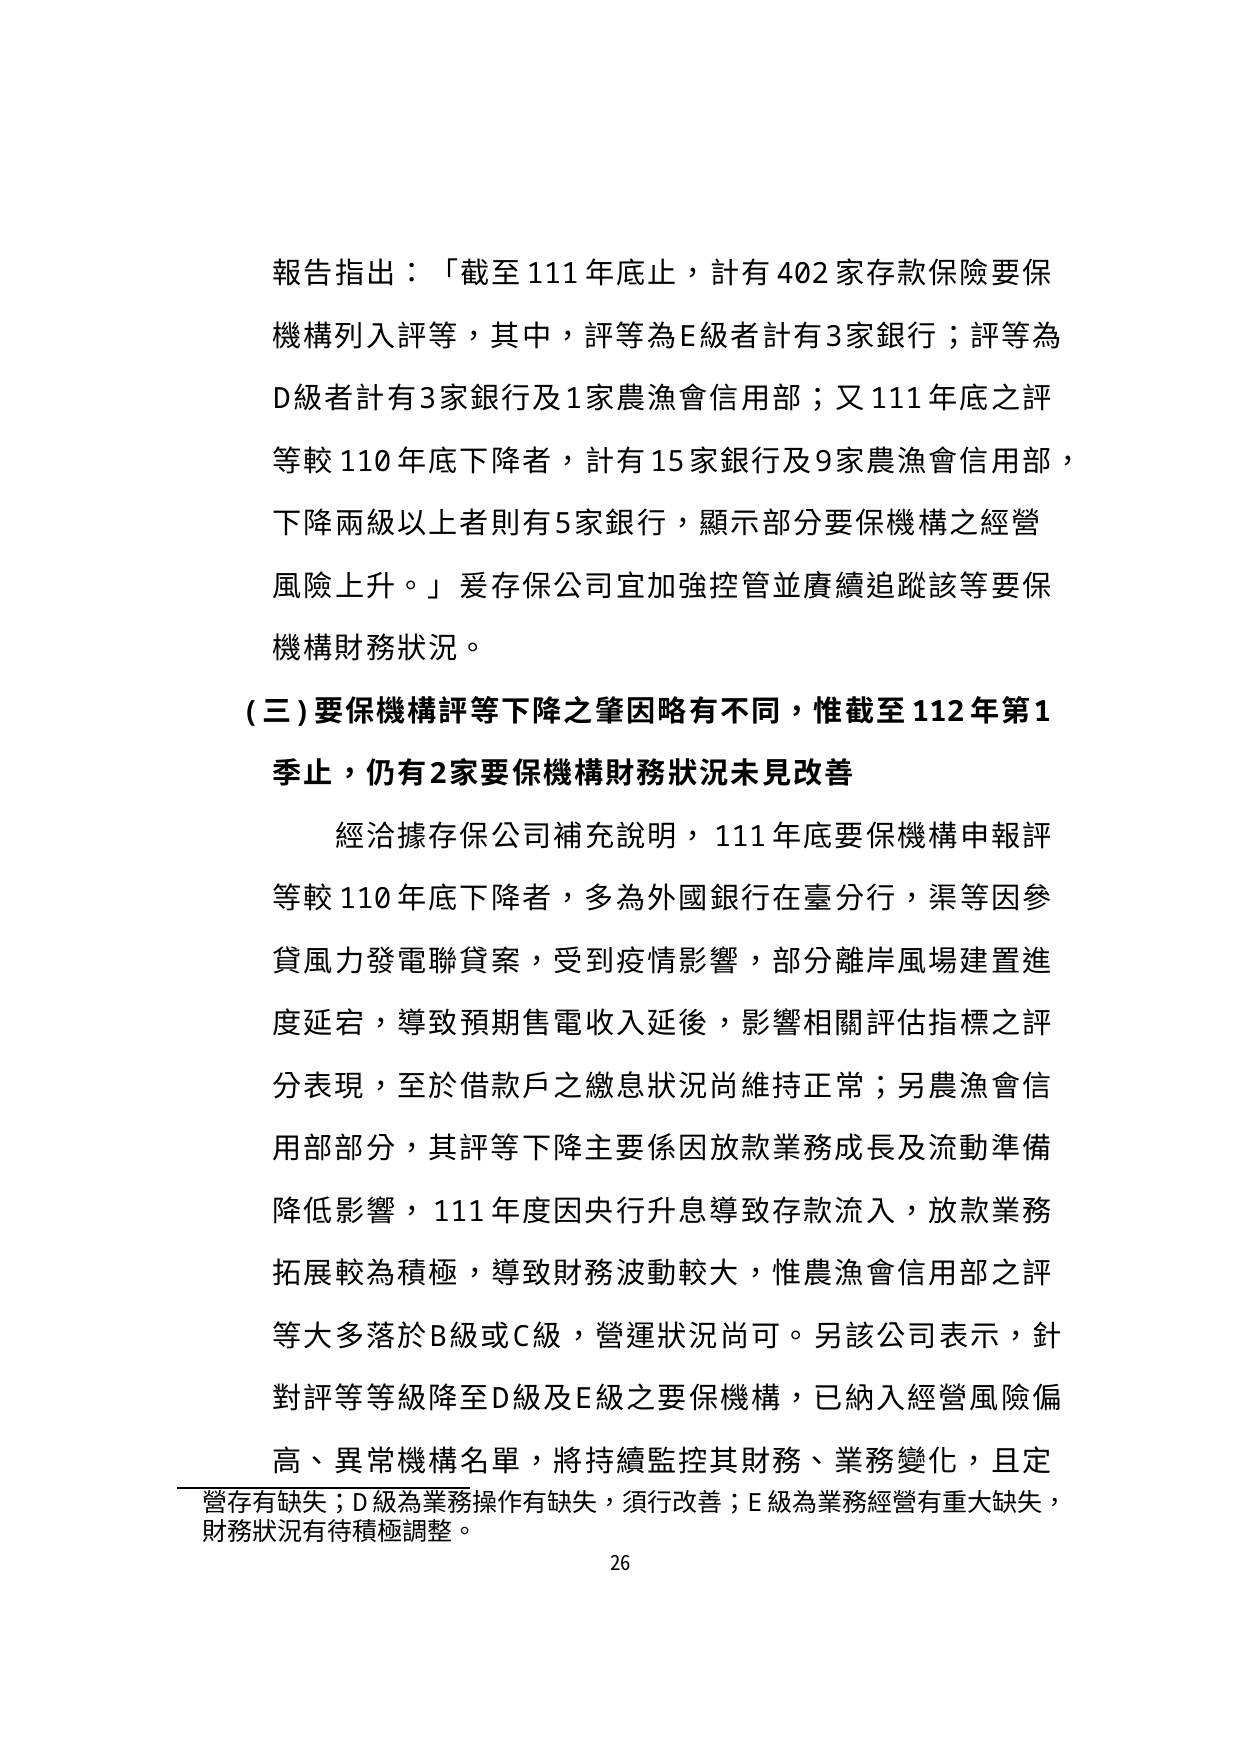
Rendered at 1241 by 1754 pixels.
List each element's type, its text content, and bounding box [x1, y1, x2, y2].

text (三)要保機構評等下降之肇因略有不同，惟截至112年第1季止，仍有2家要保機構財務狀況未見改善 [236, 667, 1063, 792]
text A級為營運狀況健全；B級為營運狀況尚健全；C級為營運狀況稍弱，業務經營存有缺失；D級為業務操作有缺失，須行改善；E級為業務經營有重大缺失，財務狀況有待積極調整。 [177, 1488, 1063, 1547]
text 經洽據存保公司補充說明，111年底要保機構申報評等較110年底下降者，多為外國銀行在臺分行，渠等因參貸風力發電聯貸案，受到疫情影響，部分離岸風場建置進度延宕，導致預期售電收入延後，影響相關評估指標之評分表現，至於借款戶之繳息狀況尚維持正常；另農漁會信用部部分，其評等下降主要係因放款業務成長及流動準備降低影響，111年度因央行升息導致存款流入，放款業務拓展較為積極，導致財務波動較大，惟農漁會信用部之評等大多落於B級或C級，營運狀況尚可。另該公司表示，針對評等等級降至D級及E級之要保機構，已納入經營風險偏高、異常機構名單，將持續監控其財務、業務變化，且定 [266, 792, 1063, 1479]
text 存保公司所建置之「風險差別費率評等系統」，將銀行、信用合作社、農漁會信用部等要保機構之申報資料，依據資本適足性、資產品質、管理能力、營利性、流動性、市場風險敏感性及其他評估項目等綜合評分，分數由高至低分為A級至E級。審計部111年度中央政府總決算審核報告指出：「截至111年底止，計有402家存款保險要保機構列入評等，其中，評等為E級者計有3家銀行；評等為D級者計有3家銀行及1家農漁會信用部；又111年底之評等較110年底下降者，計有15家銀行及9家農漁會信用部，下降兩級以上者則有5家銀行，顯示部分要保機構之經營風險上升。」爰存保公司宜加強控管並賡續追蹤該等要保機構財務狀況。 [266, 229, 1063, 667]
